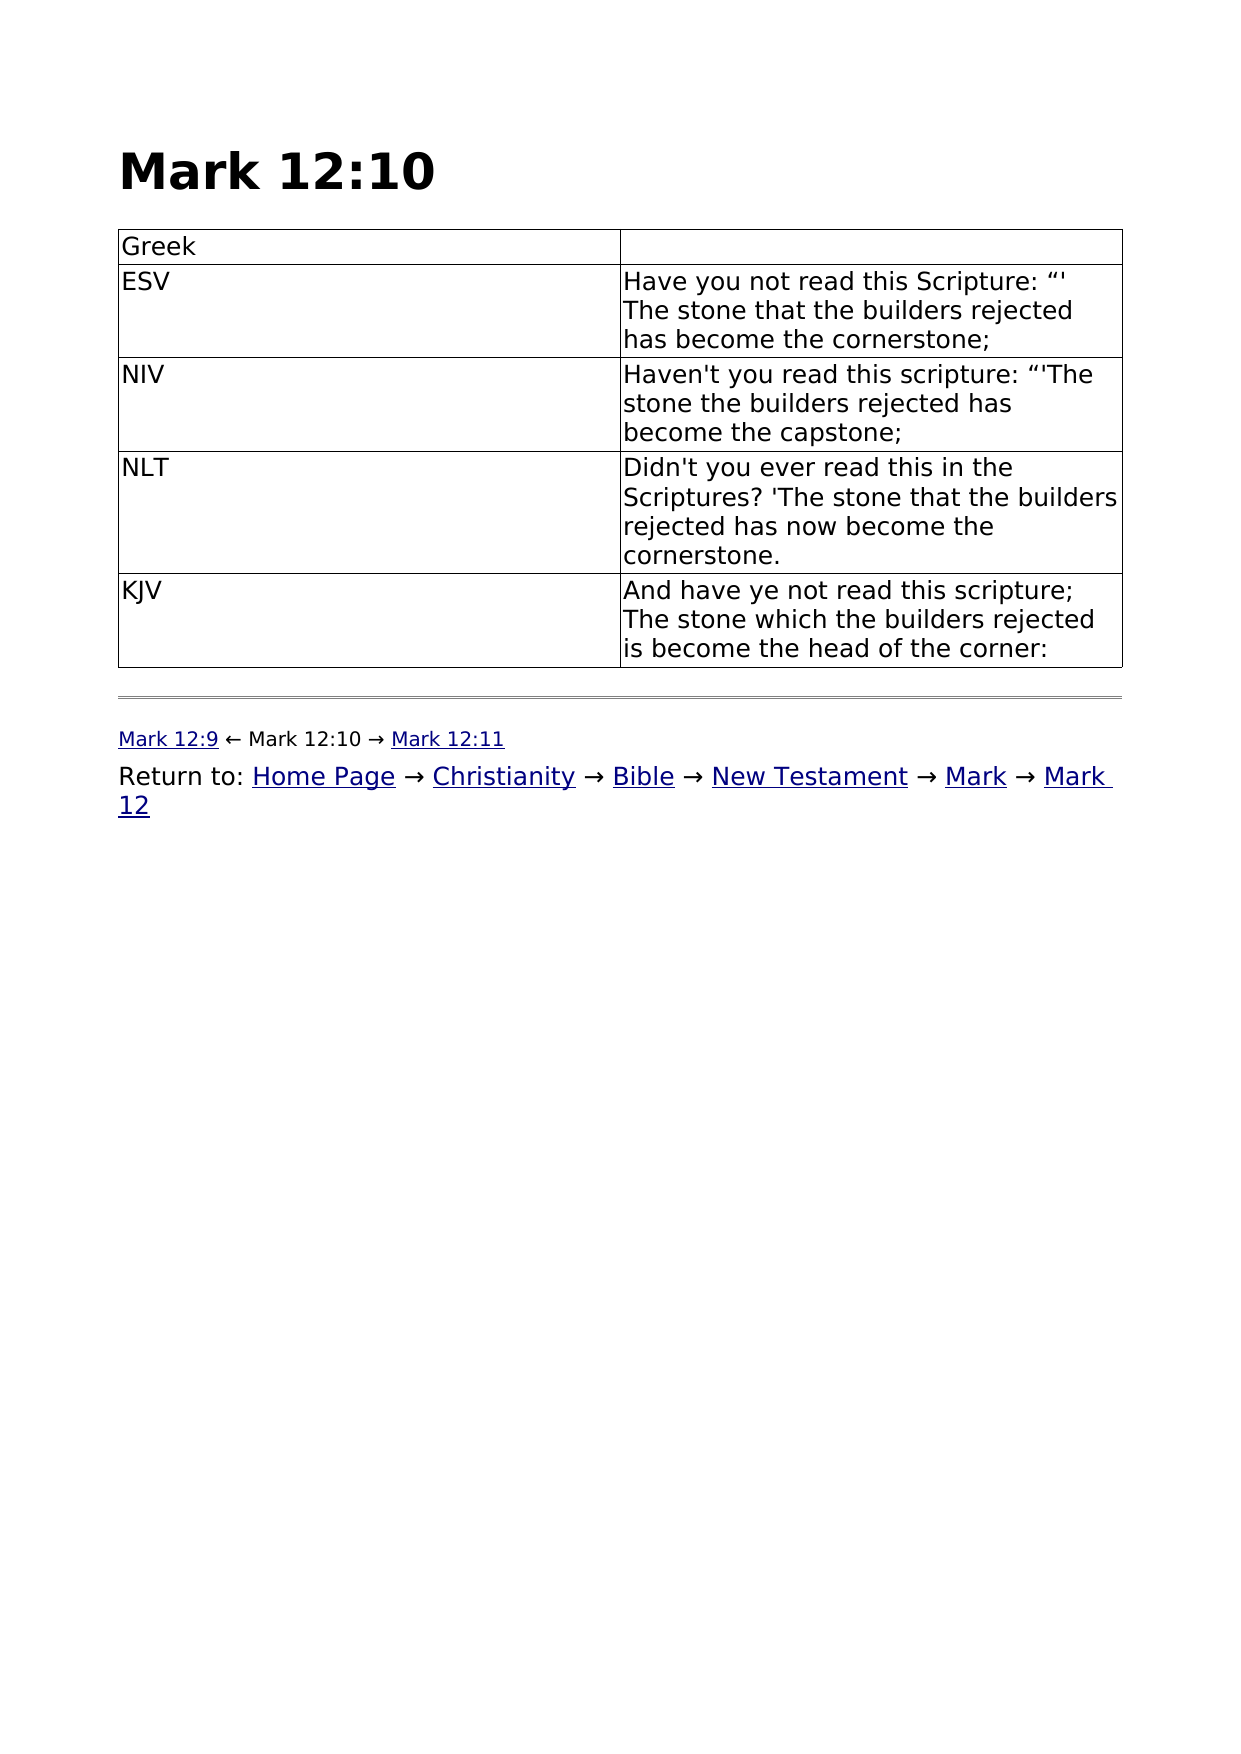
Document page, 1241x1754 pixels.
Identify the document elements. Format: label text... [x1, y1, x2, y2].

text Return to: Home Page → Christianity → Bible → New Testament → Mark → Mark 12 [118, 762, 1122, 820]
table_header Greek [119, 230, 620, 264]
text Mark 12:9 ← Mark 12:10 → Mark 12:11 [118, 728, 1122, 762]
table_cell Didn't you ever read this in the Scriptures? 'The stone that the builders rejected has now become the cornerstone. [621, 452, 1122, 573]
table_cell ESV [119, 265, 620, 357]
table_cell KJV [119, 574, 620, 667]
table_cell Haven't you read this scripture: “'The stone the builders rejected has become the capstone; [621, 358, 1122, 451]
table_cell NLT [119, 452, 620, 573]
table_cell Have you not read this Scripture: “' The stone that the builders rejected has become the cornerstone; [621, 265, 1122, 357]
table_cell And have ye not read this scripture; The stone which the builders rejected is become the head of the corner: [621, 574, 1122, 667]
subtitle Mark 12:10 [118, 143, 1122, 201]
table_cell NIV [119, 358, 620, 451]
table_header [621, 230, 1122, 264]
